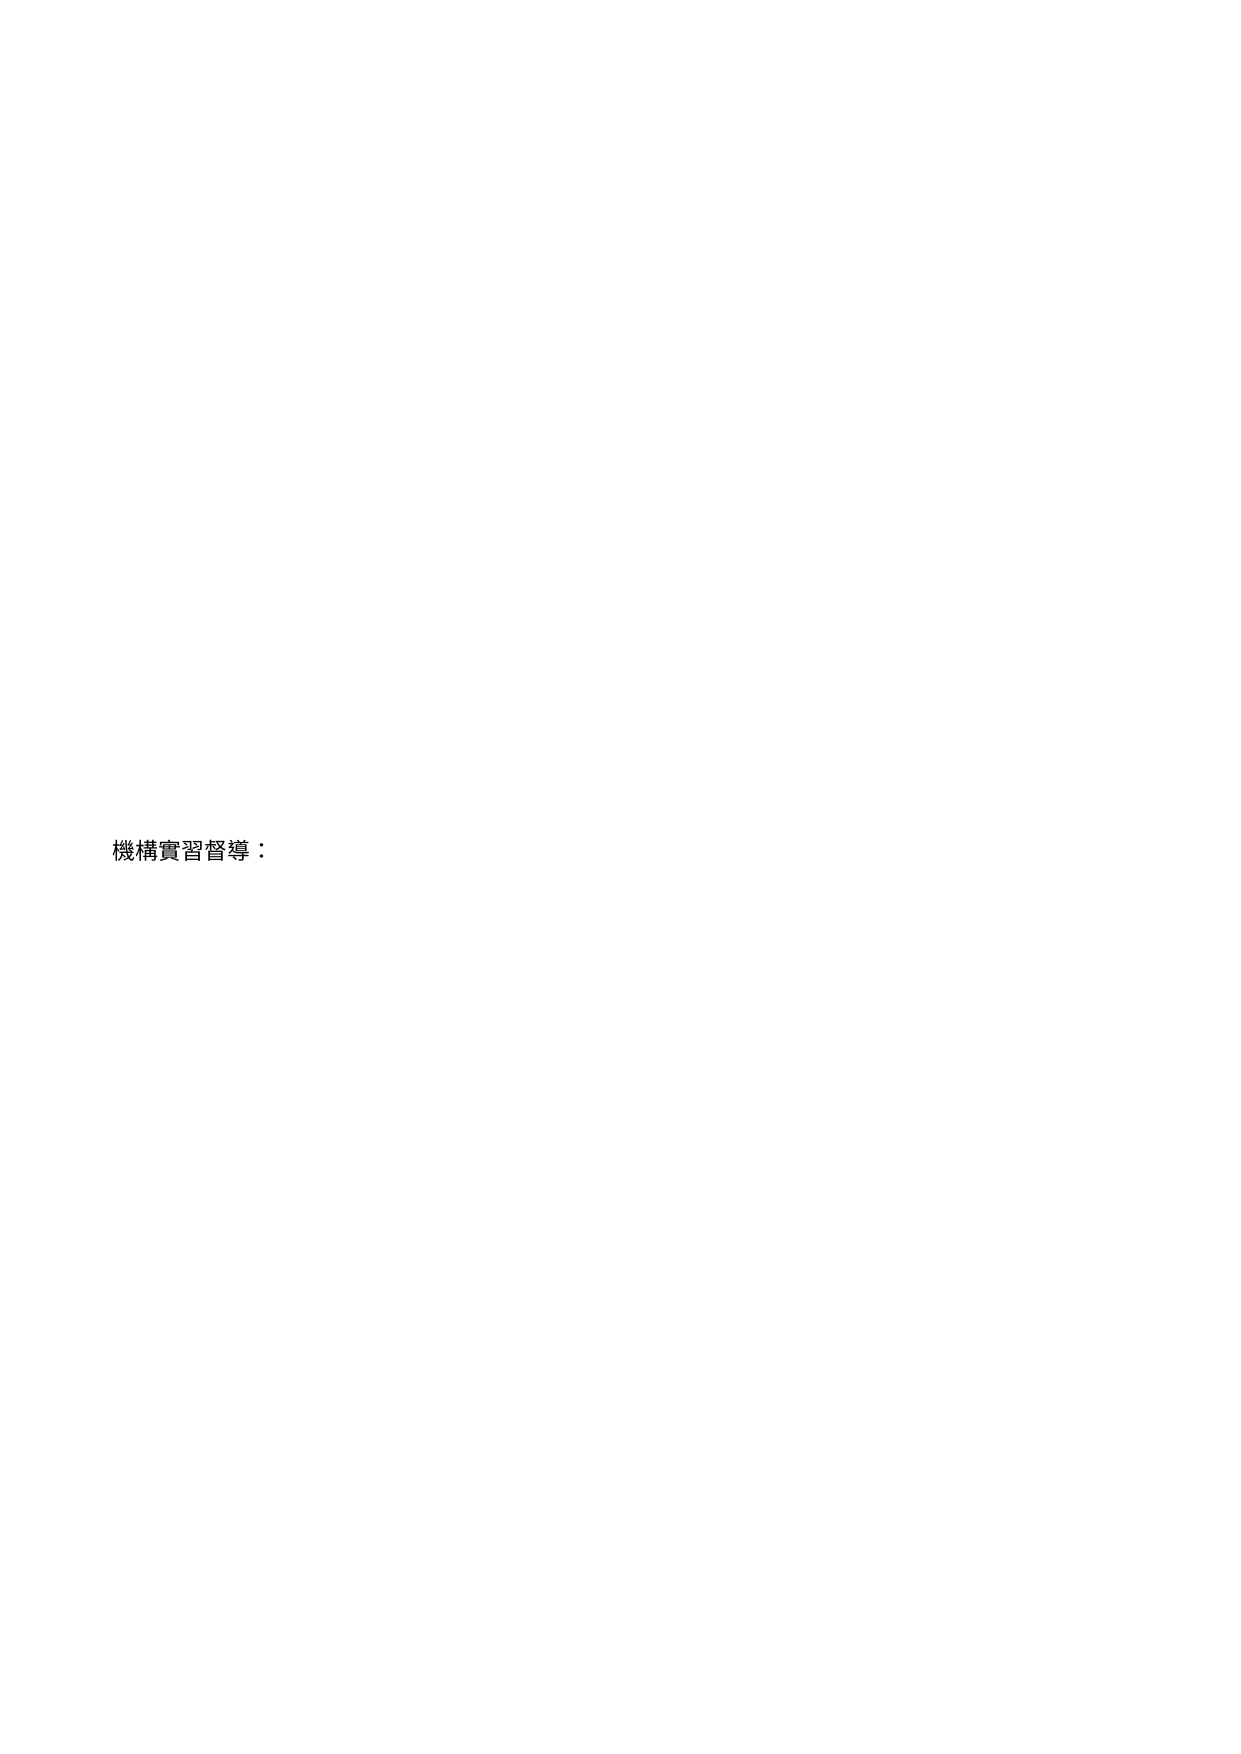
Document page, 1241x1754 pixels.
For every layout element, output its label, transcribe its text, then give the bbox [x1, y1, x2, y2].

text 機構實習督導： [112, 808, 1128, 870]
